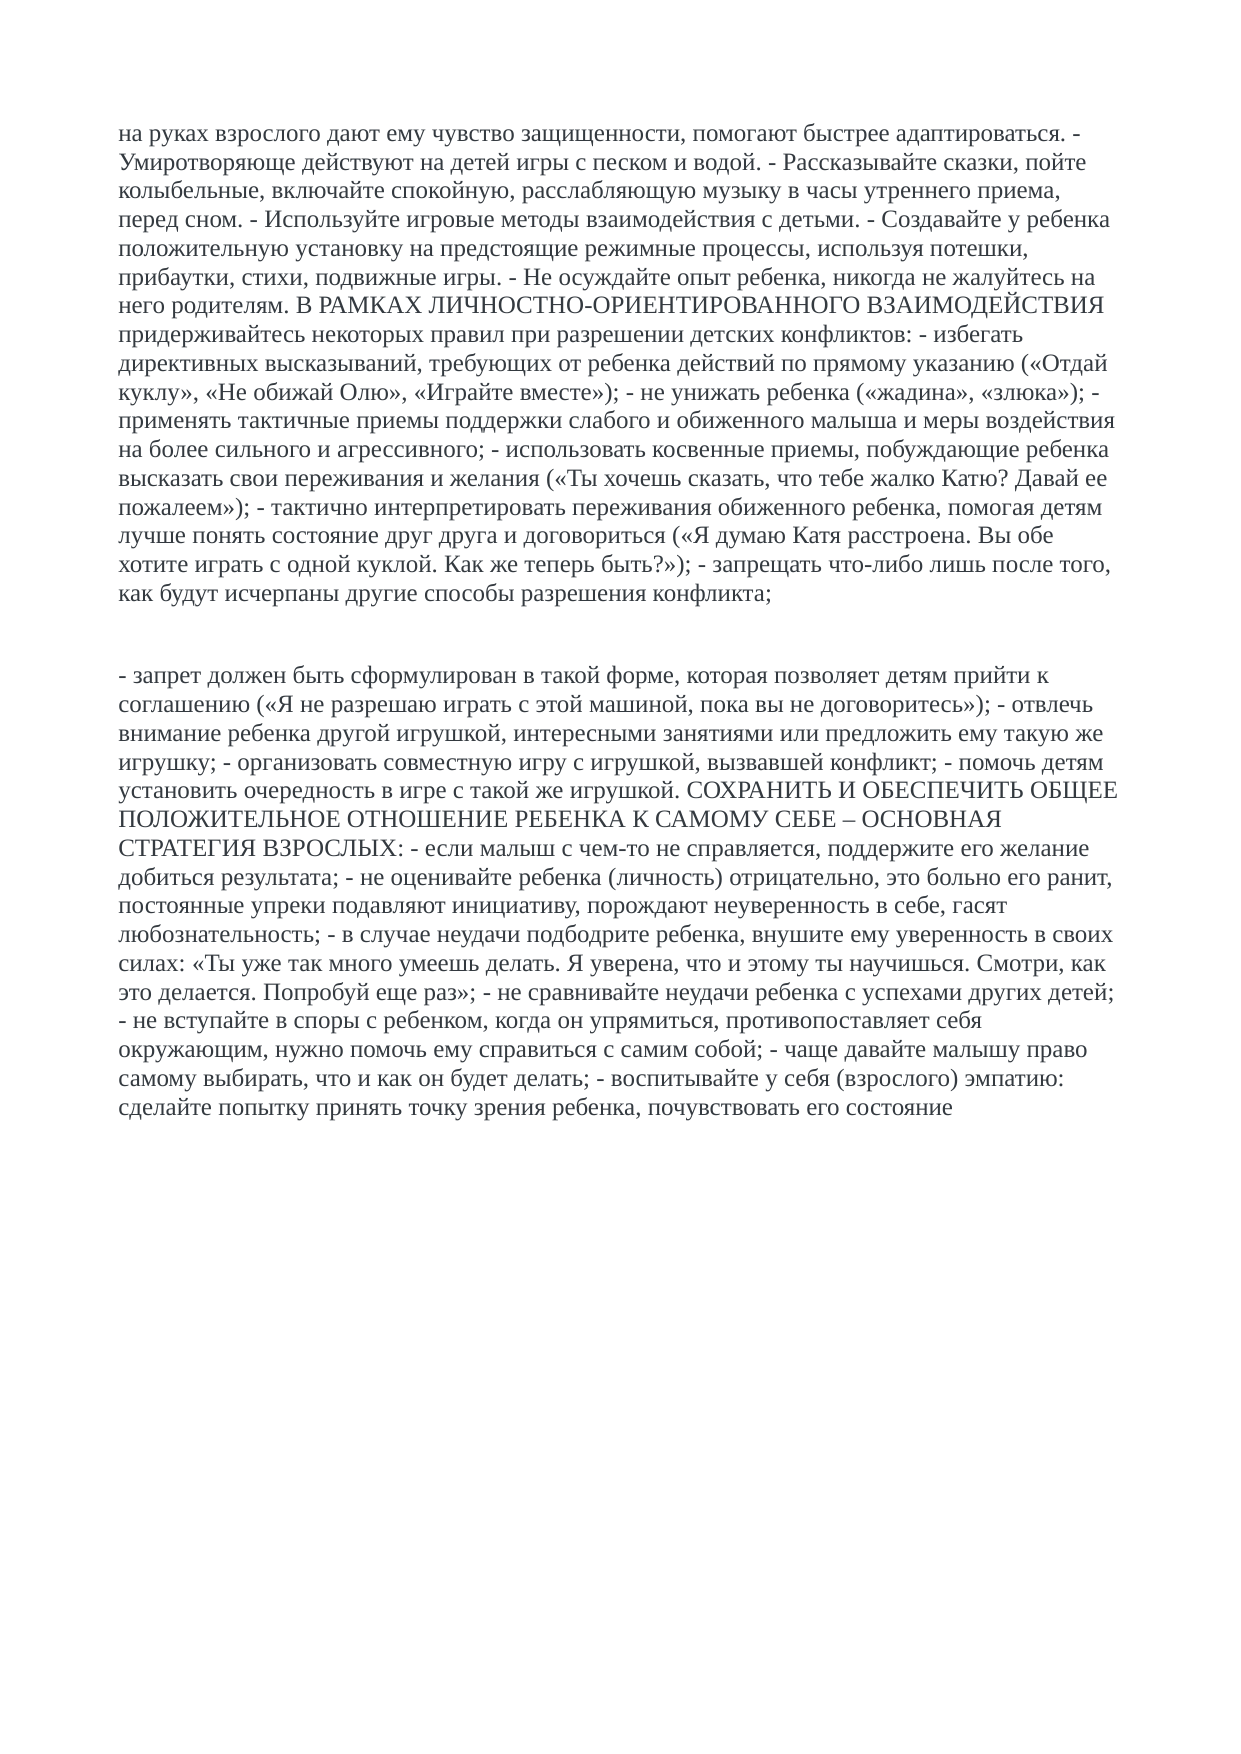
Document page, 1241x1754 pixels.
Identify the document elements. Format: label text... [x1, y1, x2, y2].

text на руках взрослого дают ему чувство защищенности, помогают быстрее адаптироваться. - Умиротворяюще действуют на детей игры с песком и водой. - Рассказывайте сказки, пойте колыбельные, включайте спокойную, расслабляющую музыку в часы утреннего приема, перед сном. - Используйте игровые методы взаимодействия с детьми. - Создавайте у ребенка положительную установку на предстоящие режимные процессы, используя потешки, прибаутки, стихи, подвижные игры. - Не осуждайте опыт ребенка, никогда не жалуйтесь на него родителям. В РАМКАХ ЛИЧНОСТНО-ОРИЕНТИРОВАННОГО ВЗАИМОДЕЙСТВИЯ придерживайтесь некоторых правил при разрешении детских конфликтов: - избегать директивных высказываний, требующих от ребенка действий по прямому указанию («Отдай куклу», «Не обижай Олю», «Играйте вместе»); - не унижать ребенка («жадина», «злюка»); - применять тактичные приемы поддержки слабого и обиженного малыша и меры воздействия на более сильного и агрессивного; - использовать косвенные приемы, побуждающие ребенка высказать свои переживания и желания («Ты хочешь сказать, что тебе жалко Катю? Давай ее пожалеем»); - тактично интерпретировать переживания обиженного ребенка, помогая детям лучше понять состояние друг друга и договориться («Я думаю Катя расстроена. Вы обе хотите играть с одной куклой. Как же теперь быть?»); - запрещать что-либо лишь после того, как будут исчерпаны другие способы разрешения конфликта; [118, 118, 1122, 607]
text - запрет должен быть сформулирован в такой форме, которая позволяет детям прийти к соглашению («Я не разрешаю играть с этой машиной, пока вы не договоритесь»); - отвлечь внимание ребенка другой игрушкой, интересными занятиями или предложить ему такую же игрушку; - организовать совместную игру с игрушкой, вызвавшей конфликт; - помочь детям установить очередность в игре с такой же игрушкой. СОХРАНИТЬ И ОБЕСПЕЧИТЬ ОБЩЕЕ ПОЛОЖИТЕЛЬНОЕ ОТНОШЕНИЕ РЕБЕНКА К САМОМУ СЕБЕ – ОСНОВНАЯ СТРАТЕГИЯ ВЗРОСЛЫХ: - если малыш с чем-то не справляется, поддержите его желание добиться результата; - не оценивайте ребенка (личность) отрицательно, это больно его ранит, постоянные упреки подавляют инициативу, порождают неуверенность в себе, гасят любознательность; - в случае неудачи подбодрите ребенка, внушите ему уверенность в своих силах: «Ты уже так много умеешь делать. Я уверена, что и этому ты научишься. Смотри, как это делается. Попробуй еще раз»; - не сравнивайте неудачи ребенка с успехами других детей; - не вступайте в споры с ребенком, когда он упрямиться, противопоставляет себя окружающим, нужно помочь ему справиться с самим собой; - чаще давайте малышу право самому выбирать, что и как он будет делать; - воспитывайте у себя (взрослого) эмпатию: сделайте попытку принять точку зрения ребенка, почувствовать его состояние [118, 661, 1122, 1121]
